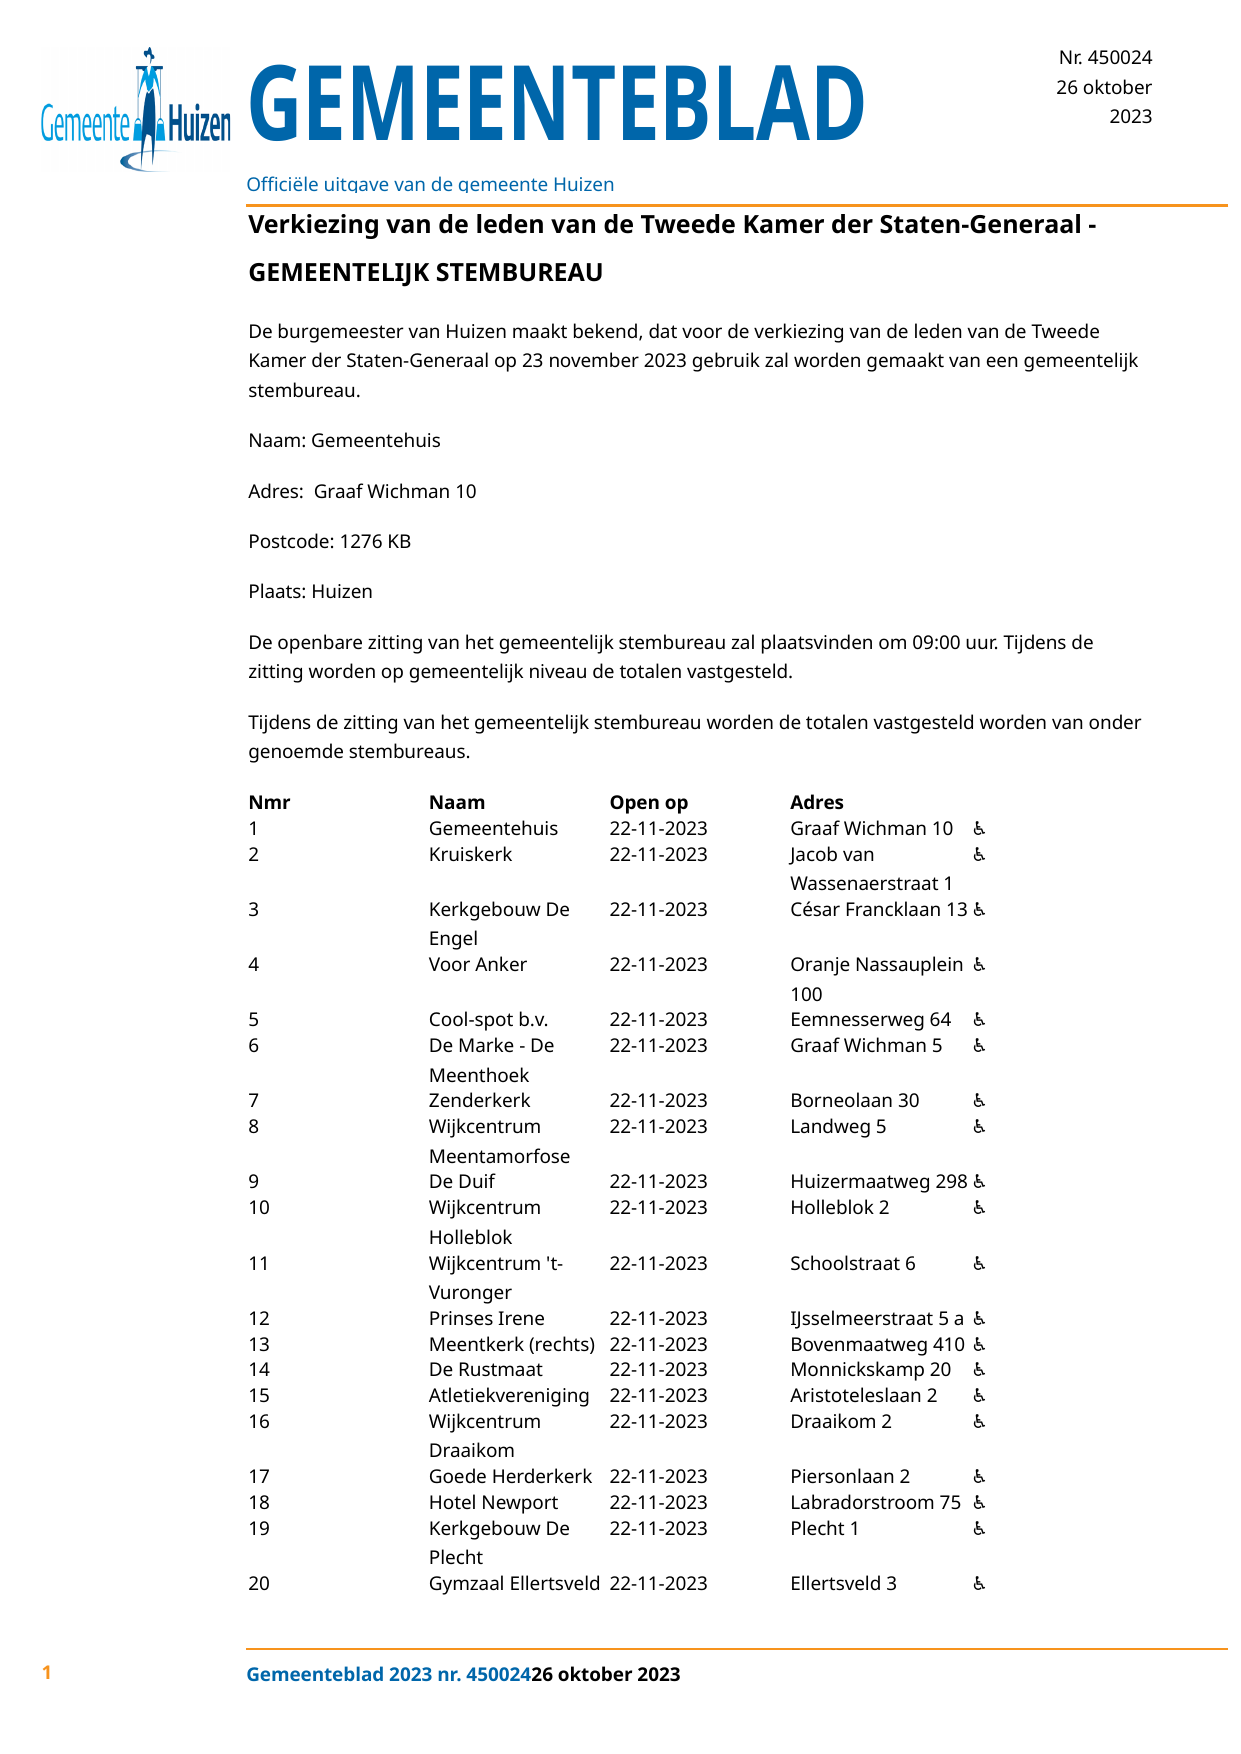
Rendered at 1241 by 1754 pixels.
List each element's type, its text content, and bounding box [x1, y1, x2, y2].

table_header Nmr [248, 789, 429, 815]
table_cell 5 [248, 1007, 429, 1032]
table_cell 12 [248, 1305, 429, 1331]
text Plaats: Huizen [248, 579, 1152, 604]
table_cell Aristoteleslaan 2 [790, 1382, 971, 1408]
table_cell ♿ [971, 1305, 1152, 1331]
table_cell ♿ [971, 1088, 1152, 1113]
table_cell 22-11-2023 [609, 1114, 790, 1169]
table_cell Landweg 5 [790, 1114, 971, 1169]
text Naam: Gemeentehuis [248, 427, 1152, 453]
text De openbare zitting van het gemeentelijk stembureau zal plaatsvinden om 09:00 uur. Tijdens de zitting worden op gemeentelijk niveau de totalen vastgesteld. [248, 629, 1152, 684]
table_cell ♿ [971, 1033, 1152, 1088]
table_cell César Francklaan 13 [790, 896, 971, 951]
table_cell Cool-spot b.v. [429, 1007, 609, 1032]
table_cell Eemnesserweg 64 [790, 1007, 971, 1032]
table_cell Schoolstraat 6 [790, 1250, 971, 1305]
table_cell Kruiskerk [429, 841, 609, 896]
table_cell ♿ [971, 1195, 1152, 1250]
table_cell Draaikom 2 [790, 1408, 971, 1463]
table_cell Labradorstroom 75 [790, 1489, 971, 1515]
text Tijdens de zitting van het gemeentelijk stembureau worden de totalen vastgesteld worden van onder genoemde stembureaus. [248, 709, 1152, 764]
table_cell 9 [248, 1169, 429, 1194]
table_cell ♿ [971, 1570, 1152, 1596]
table_cell 10 [248, 1195, 429, 1250]
table_cell 22-11-2023 [609, 1463, 790, 1489]
table_cell ♿ [971, 1250, 1152, 1305]
table_header Naam [429, 789, 609, 815]
table_cell 11 [248, 1250, 429, 1305]
table_cell 22-11-2023 [609, 896, 790, 951]
table_cell 22-11-2023 [609, 1033, 790, 1088]
table_cell ♿ [971, 1114, 1152, 1169]
table_cell 22-11-2023 [609, 1515, 790, 1570]
table_cell Huizermaatweg 298 [790, 1169, 971, 1194]
text Adres: Graaf Wichman 10 [248, 478, 1152, 504]
table_cell De Duif [429, 1169, 609, 1194]
table_cell Wijkcentrum Holleblok [429, 1195, 609, 1250]
table_cell 1 [248, 815, 429, 841]
table_cell Oranje Nassauplein 100 [790, 951, 971, 1007]
table_cell ♿ [971, 951, 1152, 1007]
table_cell Graaf Wichman 10 [790, 815, 971, 841]
table_cell 16 [248, 1408, 429, 1463]
picture [41, 47, 231, 172]
table_cell Plecht 1 [790, 1515, 971, 1570]
table_cell Kerkgebouw De Engel [429, 896, 609, 951]
table_cell 22-11-2023 [609, 1088, 790, 1113]
table_cell 22-11-2023 [609, 1250, 790, 1305]
table_cell 19 [248, 1515, 429, 1570]
table_cell Piersonlaan 2 [790, 1463, 971, 1489]
table_cell 13 [248, 1331, 429, 1357]
table_cell 22-11-2023 [609, 1007, 790, 1032]
table_cell ♿ [971, 815, 1152, 841]
table_cell 20 [248, 1570, 429, 1596]
table_cell 7 [248, 1088, 429, 1113]
table_cell ♿ [971, 841, 1152, 896]
table_header [971, 789, 1152, 815]
table_cell 22-11-2023 [609, 951, 790, 1007]
text Postcode: 1276 KB [248, 528, 1152, 554]
table_cell 22-11-2023 [609, 1305, 790, 1331]
table_cell 3 [248, 896, 429, 951]
table_cell Atletiekvereniging [429, 1382, 609, 1408]
table_cell 22-11-2023 [609, 1408, 790, 1463]
table_cell 17 [248, 1463, 429, 1489]
table_cell 2 [248, 841, 429, 896]
table_cell Gymzaal Ellertsveld [429, 1570, 609, 1596]
table_cell Wijkcentrum Meentamorfose [429, 1114, 609, 1169]
table_cell De Rustmaat [429, 1357, 609, 1382]
table_cell 15 [248, 1382, 429, 1408]
table_cell Bovenmaatweg 410 [790, 1331, 971, 1357]
table_cell 22-11-2023 [609, 1382, 790, 1408]
table_cell ♿ [971, 1489, 1152, 1515]
table_cell 22-11-2023 [609, 1489, 790, 1515]
table_cell Kerkgebouw De Plecht [429, 1515, 609, 1570]
table_cell ♿ [971, 1007, 1152, 1032]
table_cell Wijkcentrum 't-Vuronger [429, 1250, 609, 1305]
table_cell ♿ [971, 1408, 1152, 1463]
table_cell 14 [248, 1357, 429, 1382]
table_cell Voor Anker [429, 951, 609, 1007]
table_cell Meentkerk (rechts) [429, 1331, 609, 1357]
table_cell De Marke - De Meenthoek [429, 1033, 609, 1088]
table_cell Monnickskamp 20 [790, 1357, 971, 1382]
table_cell Holleblok 2 [790, 1195, 971, 1250]
table_cell 22-11-2023 [609, 1331, 790, 1357]
table_cell ♿ [971, 1515, 1152, 1570]
table_cell Ellertsveld 3 [790, 1570, 971, 1596]
table_cell 6 [248, 1033, 429, 1088]
table_cell IJsselmeerstraat 5 a [790, 1305, 971, 1331]
table_cell 22-11-2023 [609, 1570, 790, 1596]
table_cell 22-11-2023 [609, 1169, 790, 1194]
table_cell ♿ [971, 1382, 1152, 1408]
table_cell 22-11-2023 [609, 1195, 790, 1250]
table_cell ♿ [971, 1331, 1152, 1357]
table_header Adres [790, 789, 971, 815]
table_cell Borneolaan 30 [790, 1088, 971, 1113]
table_cell Graaf Wichman 5 [790, 1033, 971, 1088]
table_cell 4 [248, 951, 429, 1007]
text Verkiezing van de leden van de Tweede Kamer der Staten-Generaal - GEMEENTELIJK STEMBUREAU [248, 207, 1152, 288]
table_cell Jacob van Wassenaerstraat 1 [790, 841, 971, 896]
table_cell 22-11-2023 [609, 815, 790, 841]
table_cell ♿ [971, 896, 1152, 951]
table_cell 18 [248, 1489, 429, 1515]
table_cell 22-11-2023 [609, 841, 790, 896]
table_cell ♿ [971, 1169, 1152, 1194]
table_cell Prinses Irene [429, 1305, 609, 1331]
table_cell ♿ [971, 1463, 1152, 1489]
table_cell Goede Herderkerk [429, 1463, 609, 1489]
table_cell Wijkcentrum Draaikom [429, 1408, 609, 1463]
table_cell Hotel Newport [429, 1489, 609, 1515]
text De burgemeester van Huizen maakt bekend, dat voor de verkiezing van de leden van de Tweede Kamer der Staten-Generaal op 23 november 2023 gebruik zal worden gemaakt van een gemeentelijk stembureau. [248, 318, 1152, 403]
table_header Open op [609, 789, 790, 815]
table_cell Gemeentehuis [429, 815, 609, 841]
table_cell ♿ [971, 1357, 1152, 1382]
table_cell 22-11-2023 [609, 1357, 790, 1382]
table_cell 8 [248, 1114, 429, 1169]
table_cell Zenderkerk [429, 1088, 609, 1113]
